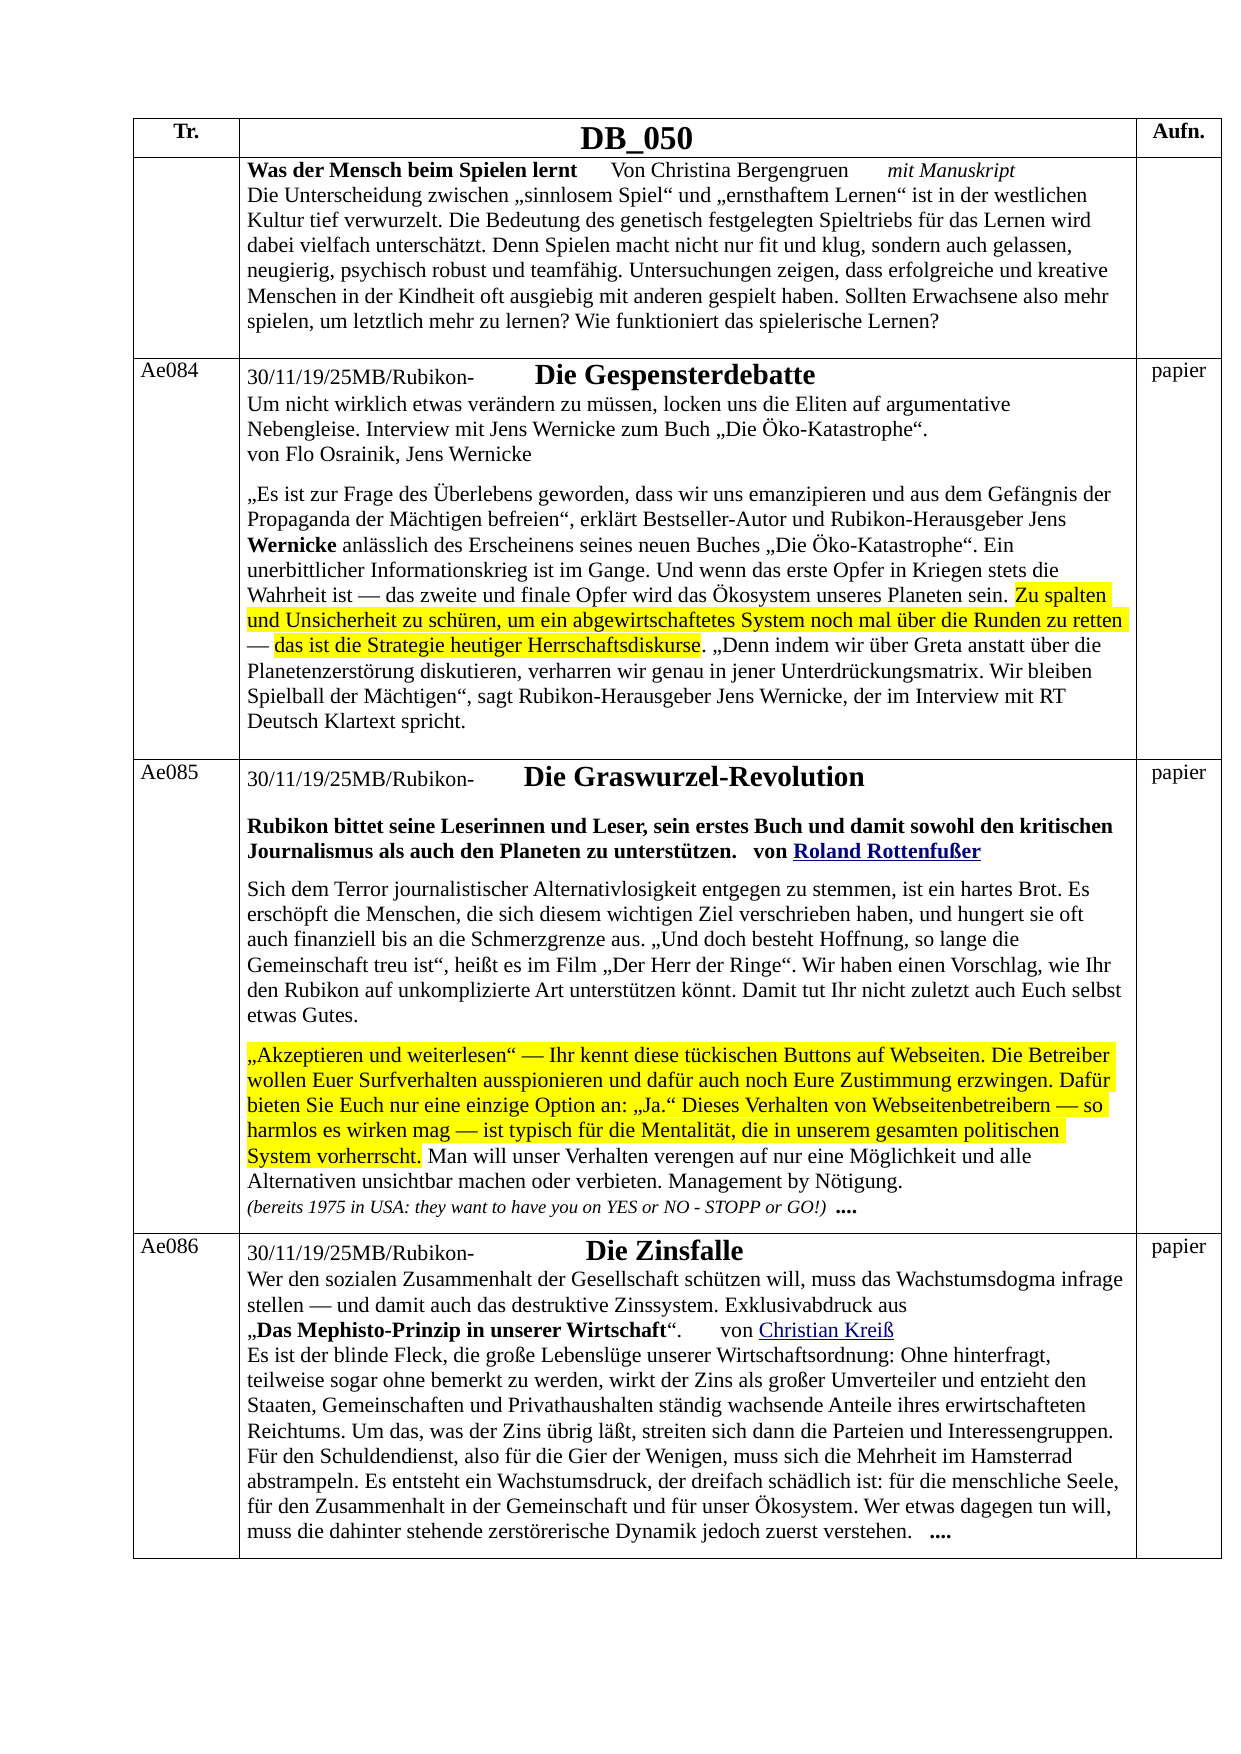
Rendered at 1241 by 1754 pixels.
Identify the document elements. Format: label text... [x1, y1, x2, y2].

table_cell papier [1137, 760, 1221, 1233]
table_cell Ae086 [134, 1234, 239, 1558]
table_cell Was der Mensch beim Spielen lernt Von Christina Bergengruen mit Manuskript Die Unterscheidung zwischen „sinnlosem Spiel“ und „ernsthaftem Lernen“ ist in der westlichen Kultur tief verwurzelt. Die Bedeutung des genetisch festgelegten Spieltriebs für das Lernen wird dabei vielfach unterschätzt. Denn Spielen macht nicht nur fit und klug, sondern auch gelassen, neugierig, psychisch robust und teamfähig. Untersuchungen zeigen, dass erfolgreiche und kreative Menschen in der Kindheit oft ausgiebig mit anderen gespielt haben. Sollten Erwachsene also mehr spielen, um letztlich mehr zu lernen? Wie funktioniert das spielerische Lernen? [240, 158, 1136, 357]
table_header DB_050 [240, 119, 1136, 157]
table_cell papier [1137, 1234, 1221, 1558]
table_cell 30/11/19/25MB/Rubikon- Die Graswurzel-Revolution Rubikon bittet seine Leserinnen und Leser, sein erstes Buch und damit sowohl den kritischen Journalismus als auch den Planeten zu unterstützen. von Roland Rottenfußer Sich dem Terror journalistischer Alternativlosigkeit entgegen zu stemmen, ist ein hartes Brot. Es erschöpft die Menschen, die sich diesem wichtigen Ziel verschrieben haben, und hungert sie oft auch finanziell bis an die Schmerzgrenze aus. „Und doch besteht Hoffnung, so lange die Gemeinschaft treu ist“, heißt es im Film „Der Herr der Ringe“. Wir haben einen Vorschlag, wie Ihr den Rubikon auf unkomplizierte Art unterstützen könnt. Damit tut Ihr nicht zuletzt auch Euch selbst etwas Gutes. „Akzeptieren und weiterlesen“ — Ihr kennt diese tückischen Buttons auf Webseiten. Die Betreiber wollen Euer Surfverhalten ausspionieren und dafür auch noch Eure Zustimmung erzwingen. Dafür bieten Sie Euch nur eine einzige Option an: „Ja.“ Dieses Verhalten von Webseitenbetreibern — so harmlos es wirken mag — ist typisch für die Mentalität, die in unserem gesamten politischen System vorherrscht. Man will unser Verhalten verengen auf nur eine Möglichkeit und alle Alternativen unsichtbar machen oder verbieten. Management by Nötigung. (bereits 1975 in USA: they want to have you on YES or NO - STOPP or GO!) .... [240, 760, 1136, 1233]
table_cell [1137, 158, 1221, 357]
table_cell 30/11/19/25MB/Rubikon- Die Gespensterdebatte Um nicht wirklich etwas verändern zu müssen, locken uns die Eliten auf argumentative Nebengleise. Interview mit Jens Wernicke zum Buch „Die Öko-Katastrophe“. von Flo Osrainik, Jens Wernicke „Es ist zur Frage des Überlebens geworden, dass wir uns emanzipieren und aus dem Gefängnis der Propaganda der Mächtigen befreien“, erklärt Bestseller-Autor und Rubikon-Herausgeber Jens Wernicke anlässlich des Erscheinens seines neuen Buches „Die Öko-Katastrophe“. Ein unerbittlicher Informationskrieg ist im Gange. Und wenn das erste Opfer in Kriegen stets die Wahrheit ist — das zweite und finale Opfer wird das Ökosystem unseres Planeten sein. Zu spalten und Unsicherheit zu schüren, um ein abgewirtschaftetes System noch mal über die Runden zu retten — das ist die Strategie heutiger Herrschaftsdiskurse. „Denn indem wir über Greta anstatt über die Planetenzerstörung diskutieren, verharren wir genau in jener Unterdrückungsmatrix. Wir bleiben Spielball der Mächtigen“, sagt Rubikon-Herausgeber Jens Wernicke, der im Interview mit RT Deutsch Klartext spricht. [240, 359, 1136, 758]
table_cell Ae084 [134, 359, 239, 758]
table_header Aufn. [1137, 119, 1221, 157]
table_cell papier [1137, 359, 1221, 758]
table_cell [134, 158, 239, 357]
table_cell Ae085 [134, 760, 239, 1233]
table_cell 30/11/19/25MB/Rubikon- Die Zinsfalle Wer den sozialen Zusammenhalt der Gesellschaft schützen will, muss das Wachstumsdogma infrage stellen — und damit auch das destruktive Zinssystem. Exklusivabdruck aus „Das Mephisto-Prinzip in unserer Wirtschaft“. von Christian Kreiß Es ist der blinde Fleck, die große Lebenslüge unserer Wirtschaftsordnung: Ohne hinterfragt, teilweise sogar ohne bemerkt zu werden, wirkt der Zins als großer Umverteiler und entzieht den Staaten, Gemeinschaften und Privathaushalten ständig wachsende Anteile ihres erwirtschafteten Reichtums. Um das, was der Zins übrig läßt, streiten sich dann die Parteien und Interessengruppen. Für den Schuldendienst, also für die Gier der Wenigen, muss sich die Mehrheit im Hamsterrad abstrampeln. Es entsteht ein Wachstumsdruck, der dreifach schädlich ist: für die menschliche Seele, für den Zusammenhalt in der Gemeinschaft und für unser Ökosystem. Wer etwas dagegen tun will, muss die dahinter stehende zerstörerische Dynamik jedoch zuerst verstehen. .... [240, 1234, 1136, 1558]
table_header ­Tr. [134, 119, 239, 157]
